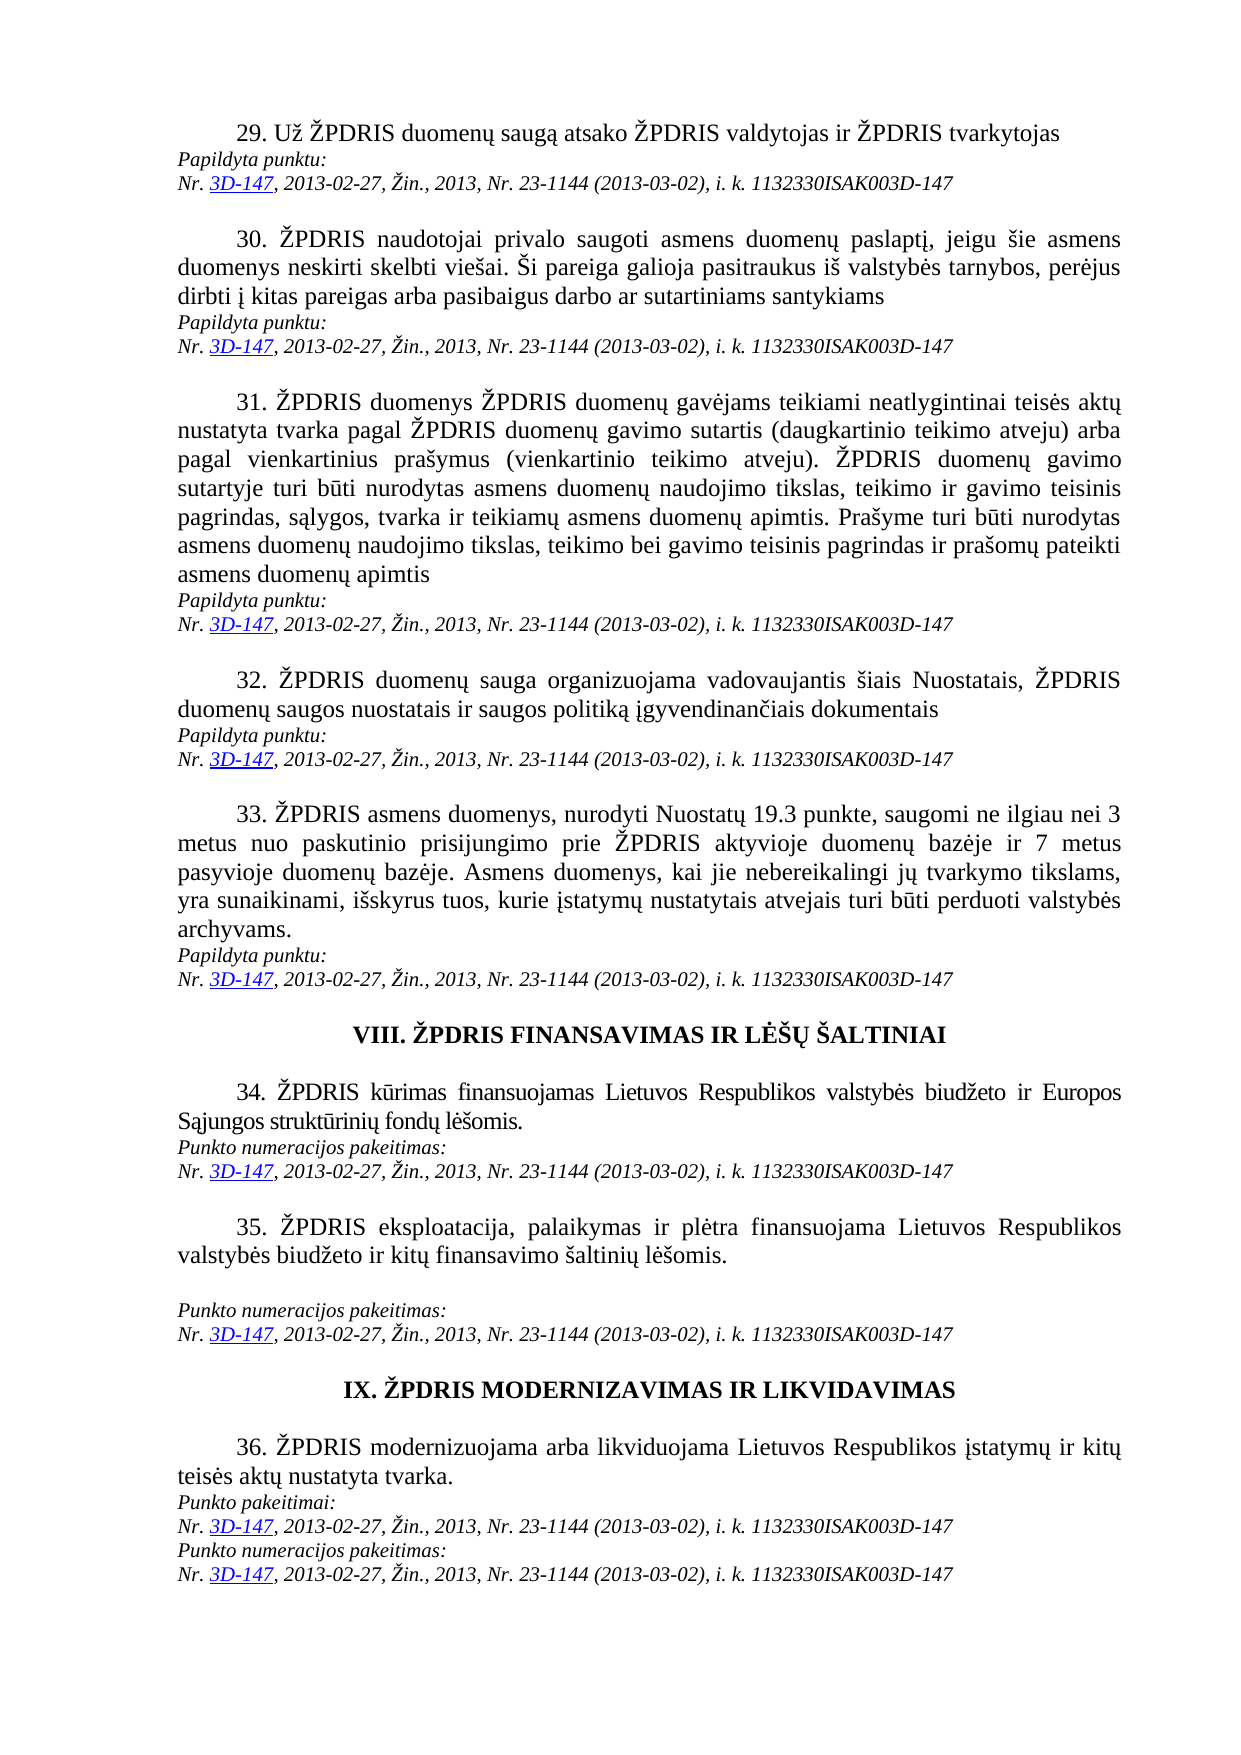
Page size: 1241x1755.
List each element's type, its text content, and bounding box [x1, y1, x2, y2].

text Nr. 3D-147, 2013-02-27, Žin., 2013, Nr. 23-1144 (2013-03-02), i. k. 1132330ISAK003D-147 [177, 747, 1122, 771]
text 31. ŽPDRIS duomenys ŽPDRIS duomenų gavėjams teikiami neatlygintinai teisės aktų nustatyta tvarka pagal ŽPDRIS duomenų gavimo sutartis (daugkartinio teikimo atveju) arba pagal vienkartinius prašymus (vienkartinio teikimo atveju). ŽPDRIS duomenų gavimo sutartyje turi būti nurodytas asmens duomenų naudojimo tikslas, teikimo ir gavimo teisinis pagrindas, sąlygos, tvarka ir teikiamų asmens duomenų apimtis. Prašyme turi būti nurodytas asmens duomenų naudojimo tikslas, teikimo bei gavimo teisinis pagrindas ir prašomų pateikti asmens duomenų apimtis [177, 387, 1122, 588]
text Papildyta punktu: [177, 722, 1122, 747]
text Nr. 3D-147, 2013-02-27, Žin., 2013, Nr. 23-1144 (2013-03-02), i. k. 1132330ISAK003D-147 [177, 334, 1122, 358]
text Nr. 3D-147, 2013-02-27, Žin., 2013, Nr. 23-1144 (2013-03-02), i. k. 1132330ISAK003D-147 [177, 171, 1122, 195]
text VIII. ŽPDRIS FINANSAVIMAS IR LĖŠŲ ŠALTINIAI [177, 1020, 1122, 1049]
text Punkto numeracijos pakeitimas: [177, 1538, 1122, 1562]
text Papildyta punktu: [177, 147, 1122, 171]
text Nr. 3D-147, 2013-02-27, Žin., 2013, Nr. 23-1144 (2013-03-02), i. k. 1132330ISAK003D-147 [177, 1159, 1122, 1183]
text Nr. 3D-147, 2013-02-27, Žin., 2013, Nr. 23-1144 (2013-03-02), i. k. 1132330ISAK003D-147 [177, 967, 1122, 991]
text Papildyta punktu: [177, 943, 1122, 967]
text Papildyta punktu: [177, 310, 1122, 334]
text Punkto numeracijos pakeitimas: [177, 1135, 1122, 1159]
text 36. ŽPDRIS modernizuojama arba likviduojama Lietuvos Respublikos įstatymų ir kitų teisės aktų nustatyta tvarka. [177, 1432, 1122, 1490]
text 35. ŽPDRIS eksploatacija, palaikymas ir plėtra finansuojama Lietuvos Respublikos valstybės biudžeto ir kitų finansavimo šaltinių lėšomis. [177, 1212, 1122, 1269]
text 29. Už ŽPDRIS duomenų saugą atsako ŽPDRIS valdytojas ir ŽPDRIS tvarkytojas [177, 118, 1122, 147]
text Punkto numeracijos pakeitimas: [177, 1298, 1122, 1322]
text IX. ŽPDRIS MODERnizavimas ir likvidavimas [177, 1375, 1122, 1404]
text Nr. 3D-147, 2013-02-27, Žin., 2013, Nr. 23-1144 (2013-03-02), i. k. 1132330ISAK003D-147 [177, 1562, 1122, 1586]
text Papildyta punktu: [177, 588, 1122, 612]
text 33. ŽPDRIS asmens duomenys, nurodyti Nuostatų 19.3 punkte, saugomi ne ilgiau nei 3 metus nuo paskutinio prisijungimo prie ŽPDRIS aktyvioje duomenų bazėje ir 7 metus pasyvioje duomenų bazėje. Asmens duomenys, kai jie nebereikalingi jų tvarkymo tikslams, yra sunaikinami, išskyrus tuos, kurie įstatymų nustatytais atvejais turi būti perduoti valstybės archyvams. [177, 799, 1122, 943]
text 32. ŽPDRIS duomenų sauga organizuojama vadovaujantis šiais Nuostatais, ŽPDRIS duomenų saugos nuostatais ir saugos politiką įgyvendinančiais dokumentais [177, 665, 1122, 722]
text Nr. 3D-147, 2013-02-27, Žin., 2013, Nr. 23-1144 (2013-03-02), i. k. 1132330ISAK003D-147 [177, 612, 1122, 636]
text 34. ŽPDRIS kūrimas finansuojamas Lietuvos Respublikos valstybės biudžeto ir Europos Sąjungos struktūrinių fondų lėšomis. [177, 1077, 1122, 1135]
text 30. ŽPDRIS naudotojai privalo saugoti asmens duomenų paslaptį, jeigu šie asmens duomenys neskirti skelbti viešai. Ši pareiga galioja pasitraukus iš valstybės tarnybos, perėjus dirbti į kitas pareigas arba pasibaigus darbo ar sutartiniams santykiams [177, 224, 1122, 310]
text Nr. 3D-147, 2013-02-27, Žin., 2013, Nr. 23-1144 (2013-03-02), i. k. 1132330ISAK003D-147 [177, 1322, 1122, 1346]
text Punkto pakeitimai: [177, 1490, 1122, 1514]
text Nr. 3D-147, 2013-02-27, Žin., 2013, Nr. 23-1144 (2013-03-02), i. k. 1132330ISAK003D-147 [177, 1514, 1122, 1538]
